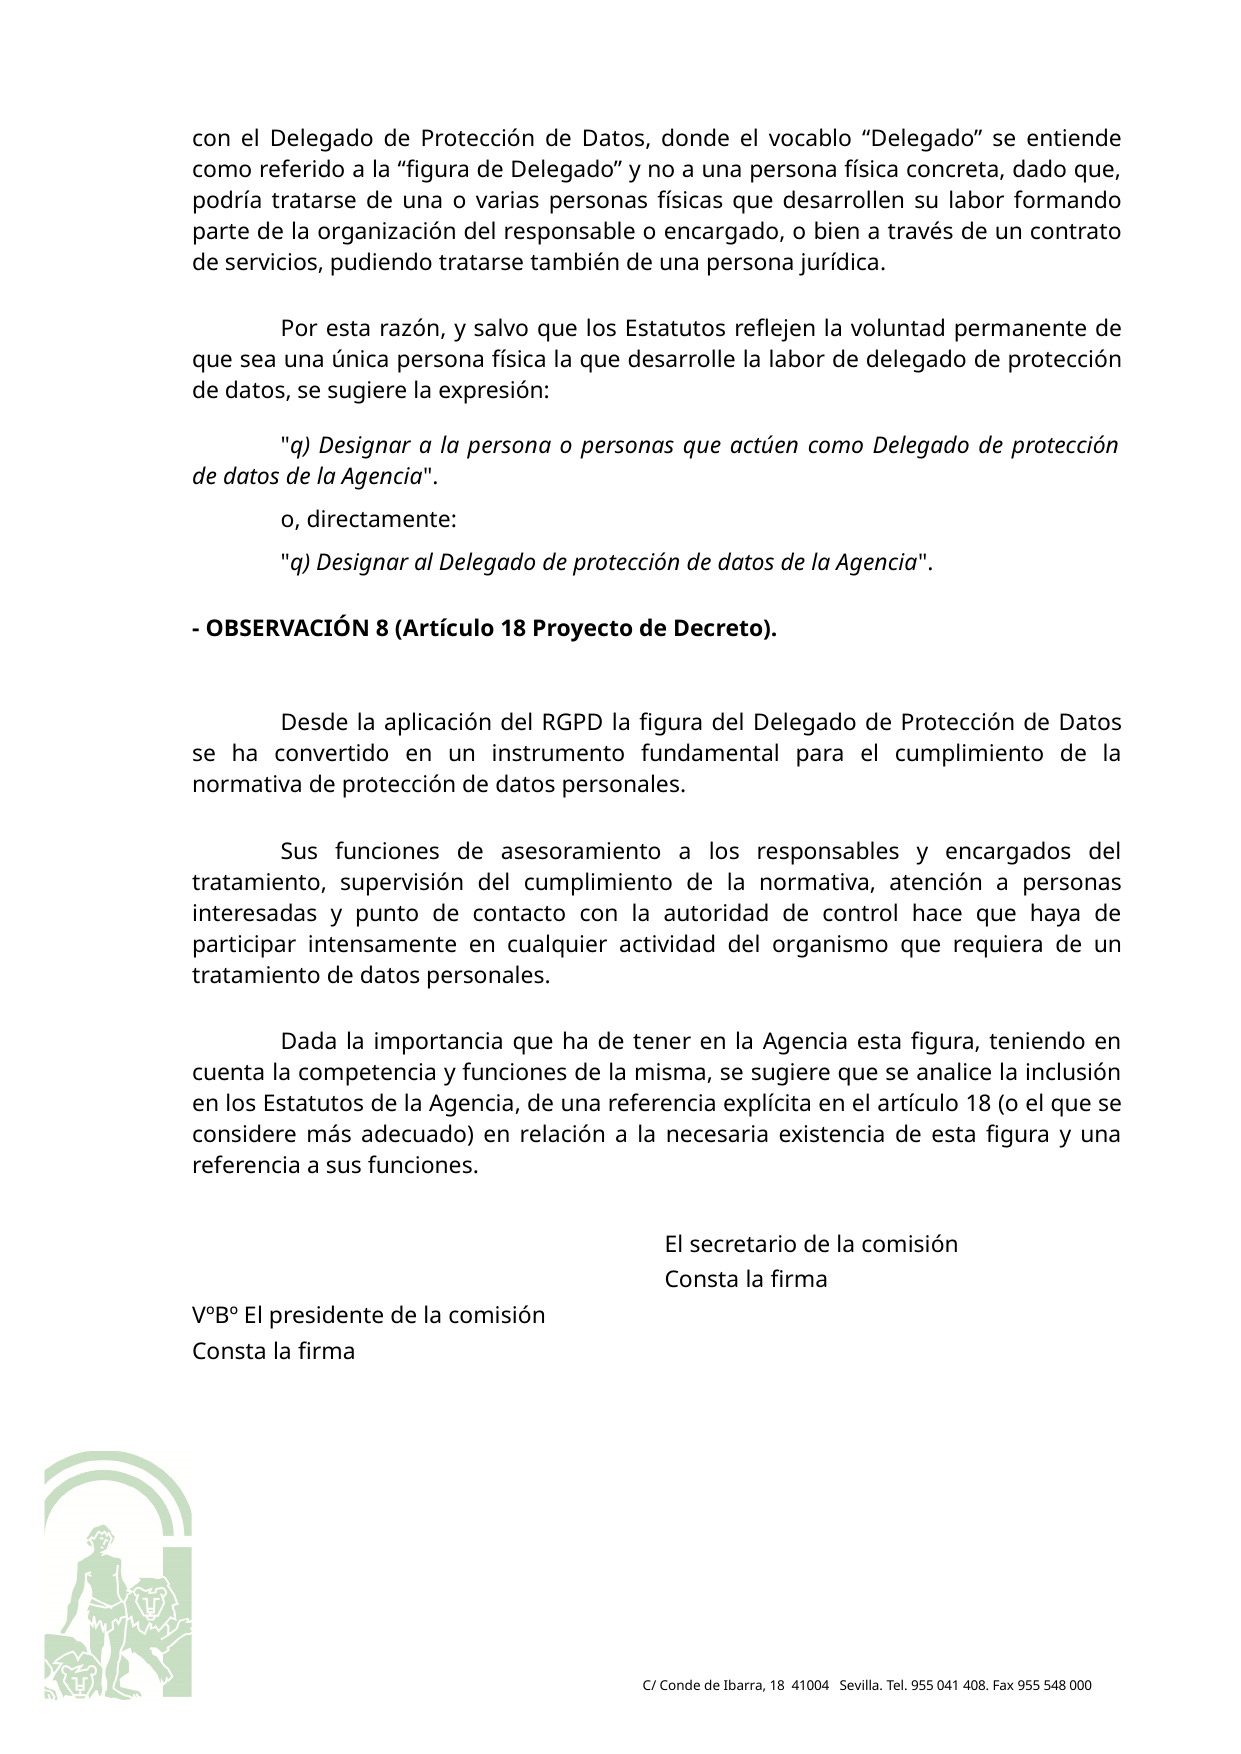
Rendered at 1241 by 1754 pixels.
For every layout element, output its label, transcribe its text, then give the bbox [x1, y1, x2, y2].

text Desde la aplicación del RGPD la figura del Delegado de Protección de Datos se ha convertido en un instrumento fundamental para el cumplimiento de la normativa de protección de datos personales. [192, 706, 1123, 799]
text Consta la firma [192, 1263, 1123, 1294]
text "q) Designar a la persona o personas que actúen como Delegado de protección de datos de la Agencia". [192, 429, 1123, 491]
text - OBSERVACIÓN 8 (Artículo 18 Proyecto de Decreto). [192, 612, 1123, 643]
text con el Delegado de Protección de Datos, donde el vocablo “Delegado” se entiende como referido a la “figura de Delegado” y no a una persona física concreta, dado que, podría tratarse de una o varias personas físicas que desarrollen su labor formando parte de la organización del responsable o encargado, o bien a través de un contrato de servicios, pudiendo tratarse también de una persona jurídica. [192, 122, 1123, 277]
text Dada la importancia que ha de tener en la Agencia esta figura, teniendo en cuenta la competencia y funciones de la misma, se sugiere que se analice la inclusión en los Estatutos de la Agencia, de una referencia explícita en el artículo 18 (o el que se considere más adecuado) en relación a la necesaria existencia de esta figura y una referencia a sus funciones. [192, 1025, 1123, 1181]
text Consta la firma [192, 1334, 1123, 1366]
text "q) Designar al Delegado de protección de datos de la Agencia". [192, 546, 1123, 577]
text Por esta razón, y salvo que los Estatutos reflejen la voluntad permanente de que sea una única persona física la que desarrolle la labor de delegado de protección de datos, se sugiere la expresión: [192, 312, 1123, 405]
text o, directamente: [192, 503, 1123, 534]
text VºBº El presidente de la comisión [192, 1299, 1123, 1330]
text El secretario de la comisión [192, 1228, 1123, 1259]
text Sus funciones de asesoramiento a los responsables y encargados del tratamiento, supervisión del cumplimiento de la normativa, atención a personas interesadas y punto de contacto con la autoridad de control hace que haya de participar intensamente en cualquier actividad del organismo que requiera de un tratamiento de datos personales. [192, 835, 1123, 990]
